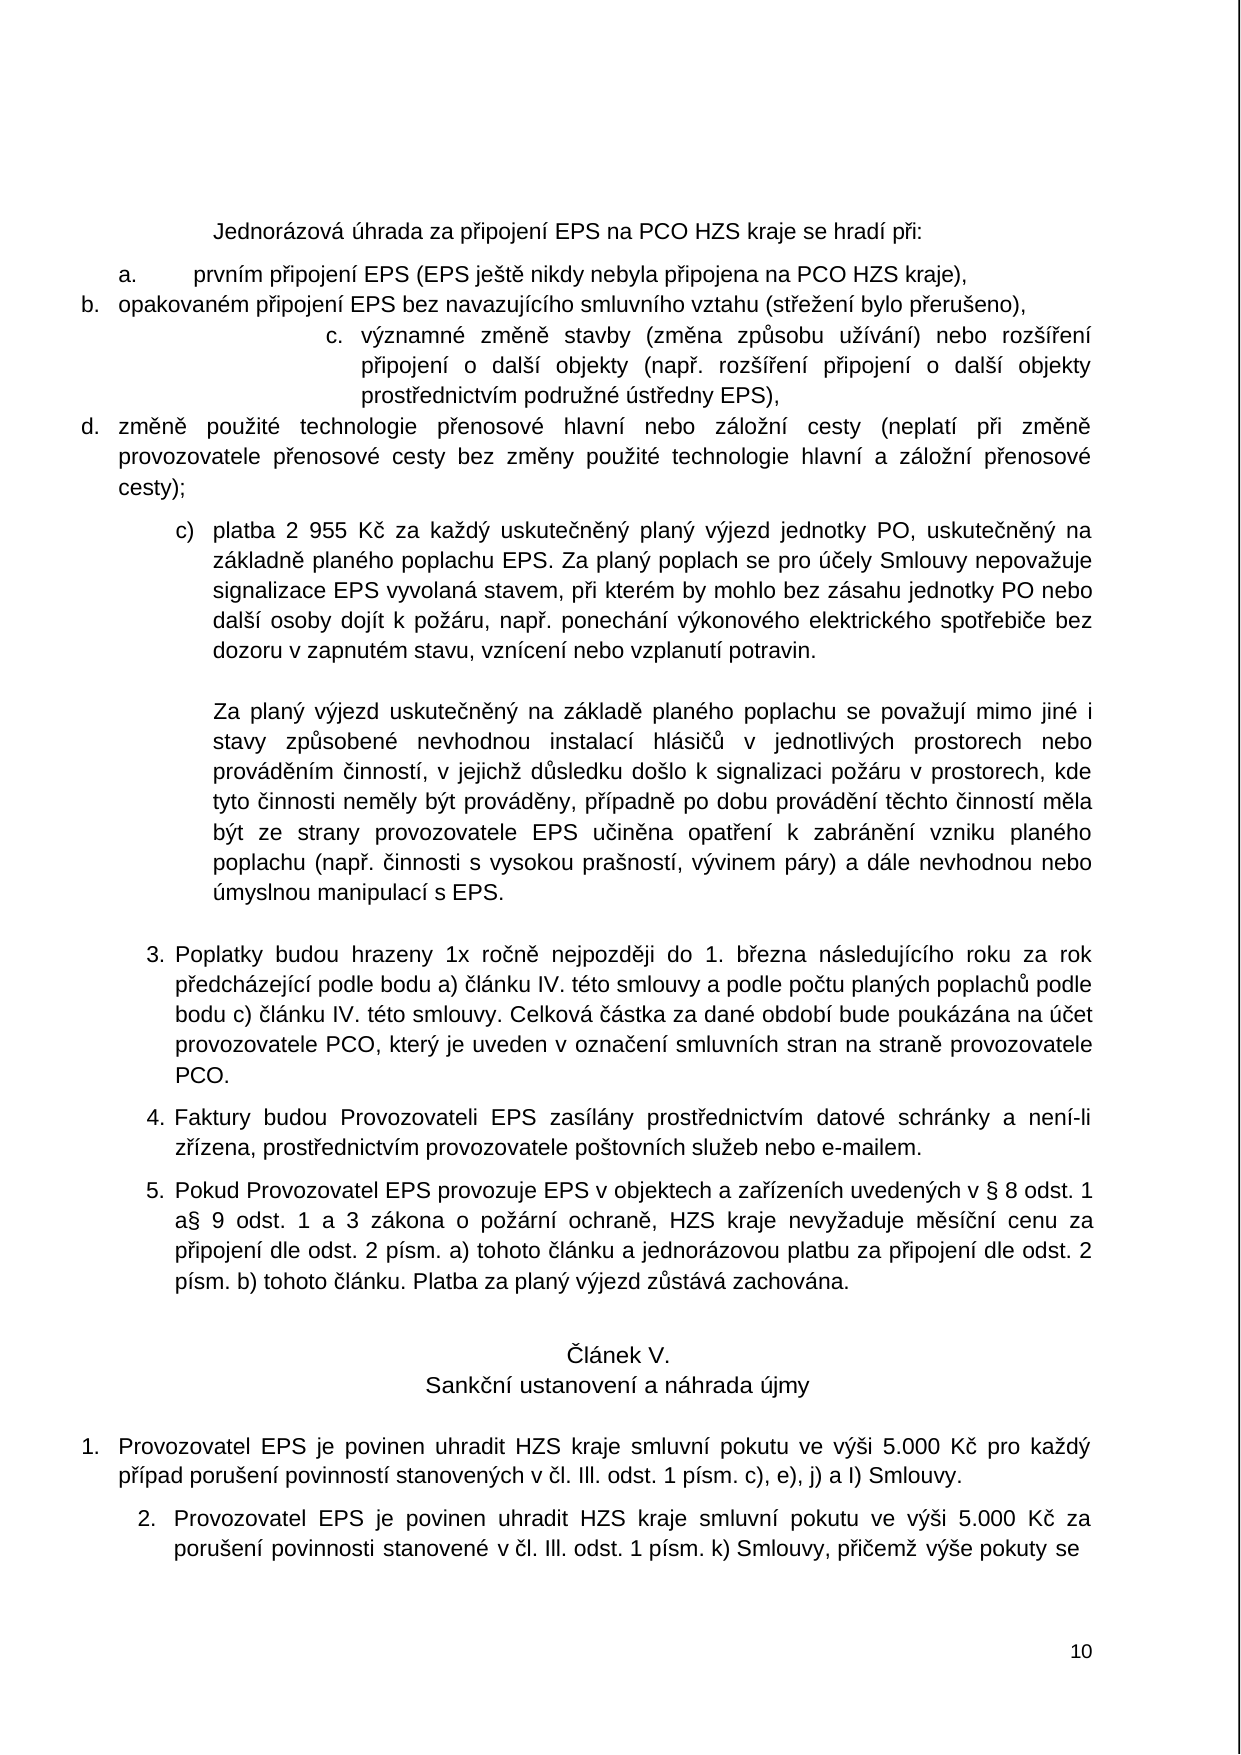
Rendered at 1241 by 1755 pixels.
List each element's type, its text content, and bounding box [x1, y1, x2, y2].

list změně použité technologie přenosové hlavní nebo záložní cesty (neplatí při změně provozovatele přenosové cesty bez změny použité technologie hlavní a záložní přenosové cesty); [81, 413, 1091, 500]
text Článek V. [120, 1342, 1117, 1368]
text Sankční ustanovení a náhrada újmy [118, 1372, 1117, 1398]
list Poplatky budou hrazeny 1x ročně nejpozději do 1. března následujícího roku za rok předcházející podle bodu a) článku IV. této smlouvy a podle počtu planých poplachů podle bodu c) článku IV. této smlouvy. Celková částka za dané období bude poukázána na účet provozovatele PCO, který je uveden v označení smluvních stran na straně provozovatele PCO. [146, 941, 1093, 1088]
list Provozovatel EPS je povinen uhradit HZS kraje smluvní pokutu ve výši 5.000 Kč pro každý případ porušení povinností stanovených v čl. Ill. odst. 1 písm. c), e), j) a I) Smlouvy. [81, 1433, 1091, 1489]
list platba 2 955 Kč za každý uskutečněný planý výjezd jednotky PO, uskutečněný na základně planého poplachu EPS. Za planý poplach se pro účely Smlouvy nepovažuje signalizace EPS vyvolaná stavem, při kterém by mohlo bez zásahu jednotky PO nebo další osoby dojít k požáru, např. ponechání výkonového elektrického spotřebiče bez dozoru v zapnutém stavu, vznícení nebo vzplanutí potravin. [175, 517, 1093, 664]
text Jednorázová úhrada za připojení EPS na PCO HZS kraje se hradí při: [213, 218, 1137, 244]
list Provozovatel EPS je povinen uhradit HZS kraje smluvní pokutu ve výši 5.000 Kč za porušení povinnosti stanovené v čl. Ill. odst. 1 písm. k) Smlouvy, přičemž výše pokuty se [137, 1505, 1092, 1562]
list opakovaném připojení EPS bez navazujícího smluvního vztahu (střežení bylo přerušeno), [81, 291, 1091, 318]
text Za planý výjezd uskutečněný na základě planého poplachu se považují mimo jiné i stavy způsobené nevhodnou instalací hlásičů v jednotlivých prostorech nebo prováděním činností, v jejichž důsledku došlo k signalizaci požáru v prostorech, kde tyto činnosti neměly být prováděny, případně po dobu provádění těchto činností měla být ze strany provozovatele EPS učiněna opatření k zabránění vzniku planého poplachu (např. činnosti s vysokou prašností, vývinem páry) a dále nevhodnou nebo úmyslnou manipulací s EPS. [213, 698, 1092, 905]
list prvním připojení EPS (EPS ještě nikdy nebyla připojena na PCO HZS kraje), [118, 261, 1092, 288]
list Faktury budou Provozovateli EPS zasílány prostřednictvím datové schránky a není-li zřízena, prostřednictvím provozovatele poštovních služeb nebo e-mailem. [146, 1104, 1092, 1161]
list Pokud Provozovatel EPS provozuje EPS v objektech a zařízeních uvedených v § 8 odst. 1 a§ 9 odst. 1 a 3 zákona o požární ochraně, HZS kraje nevyžaduje měsíční cenu za připojení dle odst. 2 písm. a) tohoto článku a jednorázovou platbu za připojení dle odst. 2 písm. b) tohoto článku. Platba za planý výjezd zůstává zachována. [146, 1177, 1093, 1294]
list významné změně stavby (změna způsobu užívání) nebo rozšíření připojení o další objekty (např. rozšíření připojení o další objekty prostřednictvím podružné ústředny EPS), [326, 322, 1092, 409]
